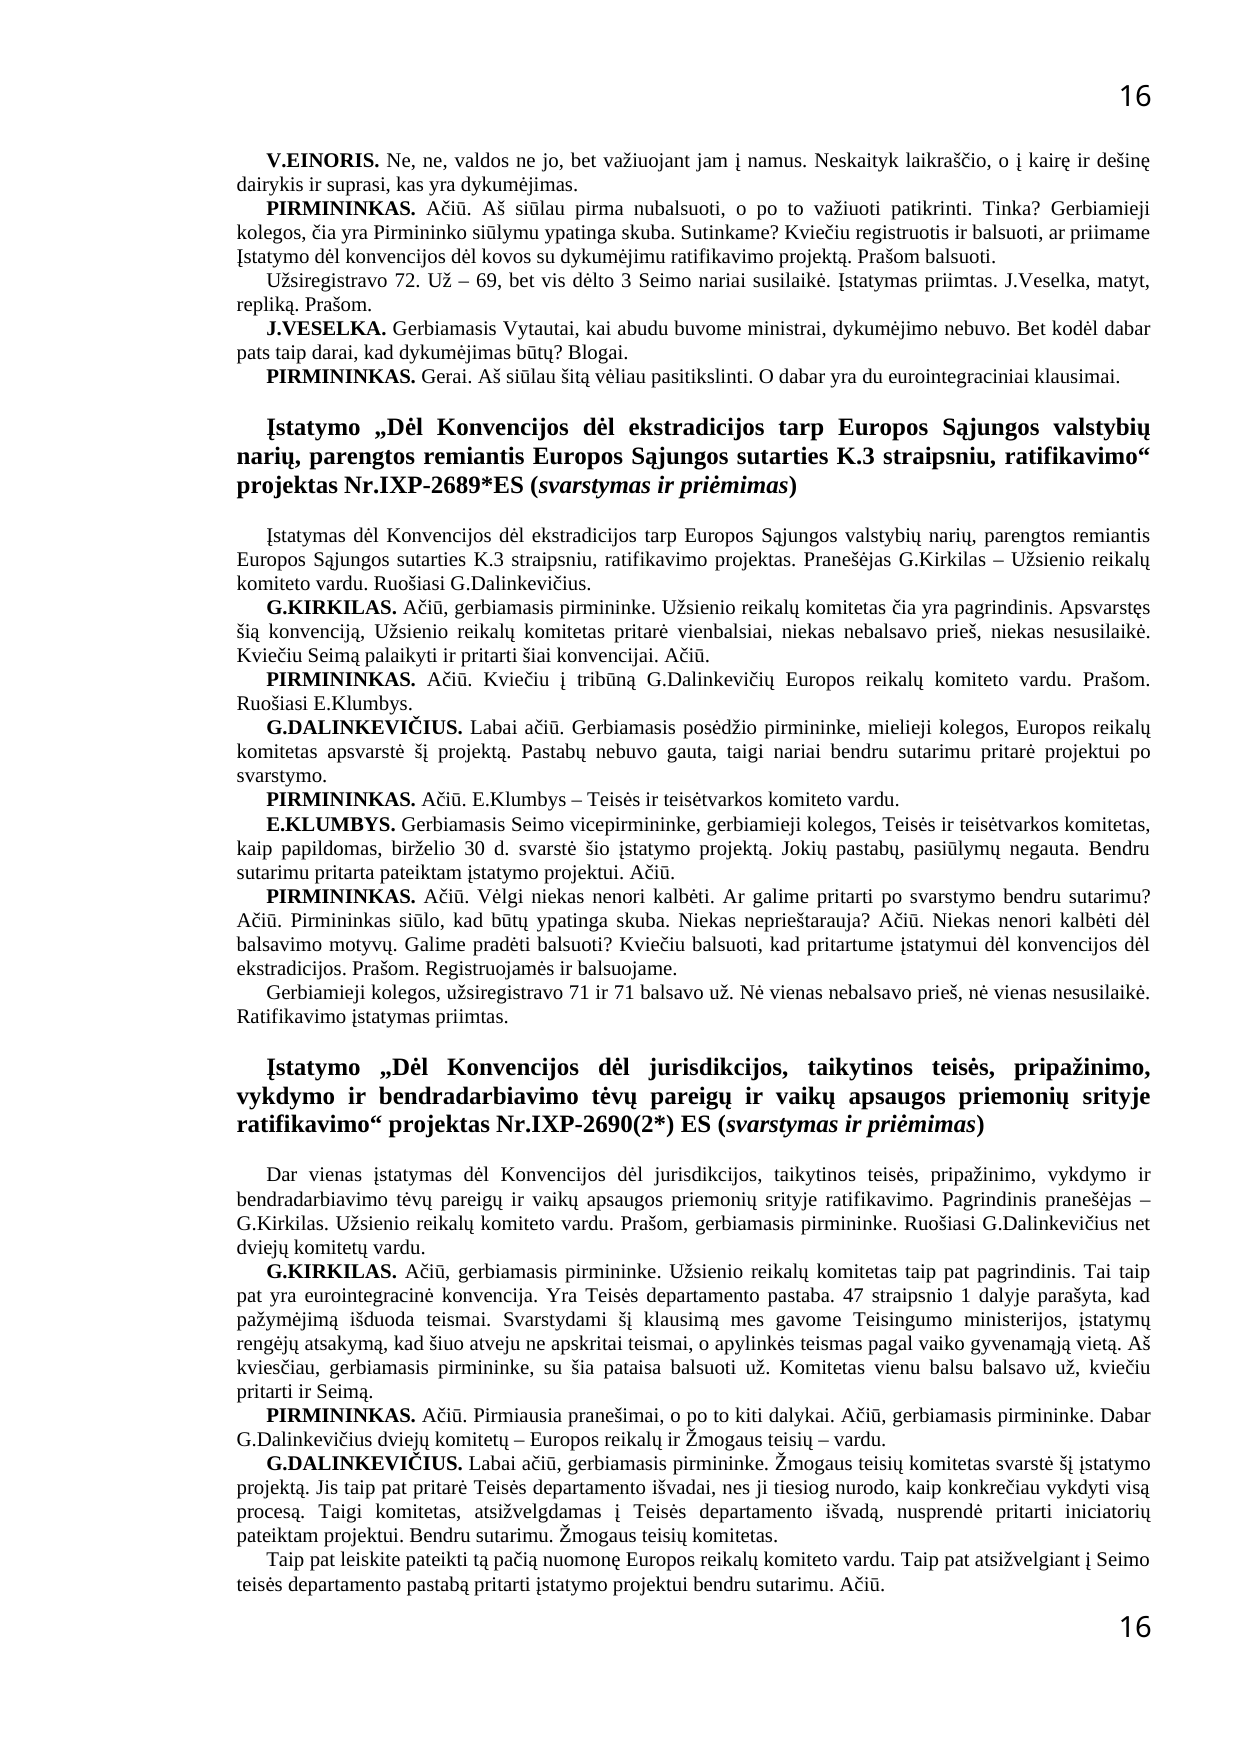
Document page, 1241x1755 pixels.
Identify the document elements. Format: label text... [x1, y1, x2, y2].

text G.DALINKEVIČIUS. Labai ačiū, gerbiamasis pirmininke. Žmogaus teisių komitetas svarstė šį įstatymo projektą. Jis taip pat pritarė Teisės departamento išvadai, nes ji tiesiog nurodo, kaip konkrečiau vykdyti visą procesą. Taigi komitetas, atsižvelgdamas į Teisės departamento išvadą, nusprendė pritarti iniciatorių pateiktam projektui. Bendru sutarimu. Žmogaus teisių komitetas. [236, 1451, 1152, 1547]
text PIRMININKAS. Ačiū. E.Klumbys – Teisės ir teisėtvarkos komiteto vardu. [236, 787, 1152, 811]
text V.EINORIS. Ne, ne, valdos ne jo, bet važiuojant jam į namus. Neskaityk laikraščio, o į kairę ir dešinę dairykis ir suprasi, kas yra dykumėjimas. [236, 148, 1152, 196]
text Užsiregistravo 72. Už – 69, bet vis dėlto 3 Seimo nariai susilaikė. Įstatymas priimtas. J.Veselka, matyt, repliką. Prašom. [236, 268, 1152, 316]
text PIRMININKAS. Ačiū. Vėlgi niekas nenori kalbėti. Ar galime pritarti po svarstymo bendru sutarimu? Ačiū. Pirmininkas siūlo, kad būtų ypatinga skuba. Niekas neprieštarauja? Ačiū. Niekas nenori kalbėti dėl balsavimo motyvų. Galime pradėti balsuoti? Kviečiu balsuoti, kad pritartume įstatymui dėl konvencijos dėl ekstradicijos. Prašom. Registruojamės ir balsuojame. [236, 884, 1152, 980]
text G.KIRKILAS. Ačiū, gerbiamasis pirmininke. Užsienio reikalų komitetas čia yra pagrindinis. Apsvarstęs šią konvenciją, Užsienio reikalų komitetas pritarė vienbalsiai, niekas nebalsavo prieš, niekas nesusilaikė. Kviečiu Seimą palaikyti ir pritarti šiai konvencijai. Ačiū. [236, 595, 1152, 667]
text Gerbiamieji kolegos, užsiregistravo 71 ir 71 balsavo už. Nė vienas nebalsavo prieš, nė vienas nesusilaikė. Ratifikavimo įstatymas priimtas. [236, 980, 1152, 1028]
text PIRMININKAS. Ačiū. Kviečiu į tribūną G.Dalinkevičių Europos reikalų komiteto vardu. Prašom. Ruošiasi E.Klumbys. [236, 667, 1152, 715]
text G.DALINKEVIČIUS. Labai ačiū. Gerbiamasis posėdžio pirmininke, mielieji kolegos, Europos reikalų komitetas apsvarstė šį projektą. Pastabų nebuvo gauta, taigi nariai bendru sutarimu pritarė projektui po svarstymo. [236, 715, 1152, 787]
text Taip pat leiskite pateikti tą pačią nuomonę Europos reikalų komiteto vardu. Taip pat atsižvelgiant į Seimo teisės departamento pastabą pritarti įstatymo projektui bendru sutarimu. Ačiū. [236, 1547, 1152, 1596]
text PIRMININKAS. Ačiū. Aš siūlau pirma nubalsuoti, o po to važiuoti patikrinti. Tinka? Gerbiamieji kolegos, čia yra Pirmininko siūlymu ypatinga skuba. Sutinkame? Kviečiu registruotis ir balsuoti, ar priimame Įstatymo dėl konvencijos dėl kovos su dykumėjimu ratifikavimo projektą. Prašom balsuoti. [236, 196, 1152, 268]
text Įstatymo „Dėl Konvencijos dėl jurisdikcijos, taikytinos teisės, pripažinimo, vykdymo ir bendradarbiavimo tėvų pareigų ir vaikų apsaugos priemonių srityje ratifikavimo“ projektas Nr.IXP-2690(2*) ES (svarstymas ir priėmimas) [236, 1052, 1152, 1138]
text Įstatymas dėl Konvencijos dėl ekstradicijos tarp Europos Sąjungos valstybių narių, parengtos remiantis Europos Sąjungos sutarties K.3 straipsniu, ratifikavimo projektas. Pranešėjas G.Kirkilas – Užsienio reikalų komiteto vardu. Ruošiasi G.Dalinkevičius. [236, 523, 1152, 595]
text PIRMININKAS. Gerai. Aš siūlau šitą vėliau pasitikslinti. O dabar yra du eurointegraciniai klausimai. [236, 364, 1152, 388]
text Įstatymo „Dėl Konvencijos dėl ekstradicijos tarp Europos Sąjungos valstybių narių, parengtos remiantis Europos Sąjungos sutarties K.3 straipsniu, ratifikavimo“ projektas Nr.IXP-2689*ES (svarstymas ir priėmimas) [236, 412, 1152, 499]
text G.KIRKILAS. Ačiū, gerbiamasis pirmininke. Užsienio reikalų komitetas taip pat pagrindinis. Tai taip pat yra eurointegracinė konvencija. Yra Teisės departamento pastaba. 47 straipsnio 1 dalyje parašyta, kad pažymėjimą išduoda teismai. Svarstydami šį klausimą mes gavome Teisingumo ministerijos, įstatymų rengėjų atsakymą, kad šiuo atveju ne apskritai teismai, o apylinkės teismas pagal vaiko gyvenamąją vietą. Aš kviesčiau, gerbiamasis pirmininke, su šia pataisa balsuoti už. Komitetas vienu balsu balsavo už, kviečiu pritarti ir Seimą. [236, 1259, 1152, 1403]
text Dar vienas įstatymas dėl Konvencijos dėl jurisdikcijos, taikytinos teisės, pripažinimo, vykdymo ir bendradarbiavimo tėvų pareigų ir vaikų apsaugos priemonių srityje ratifikavimo. Pagrindinis pranešėjas – G.Kirkilas. Užsienio reikalų komiteto vardu. Prašom, gerbiamasis pirmininke. Ruošiasi G.Dalinkevičius net dviejų komitetų vardu. [236, 1162, 1152, 1259]
text PIRMININKAS. Ačiū. Pirmiausia pranešimai, o po to kiti dalykai. Ačiū, gerbiamasis pirmininke. Dabar G.Dalinkevičius dviejų komitetų – Europos reikalų ir Žmogaus teisių – vardu. [236, 1403, 1152, 1451]
text E.KLUMBYS. Gerbiamasis Seimo vicepirmininke, gerbiamieji kolegos, Teisės ir teisėtvarkos komitetas, kaip papildomas, birželio 30 d. svarstė šio įstatymo projektą. Jokių pastabų, pasiūlymų negauta. Bendru sutarimu pritarta pateiktam įstatymo projektui. Ačiū. [236, 811, 1152, 884]
text J.VESELKA. Gerbiamasis Vytautai, kai abudu buvome ministrai, dykumėjimo nebuvo. Bet kodėl dabar pats taip darai, kad dykumėjimas būtų? Blogai. [236, 316, 1152, 364]
